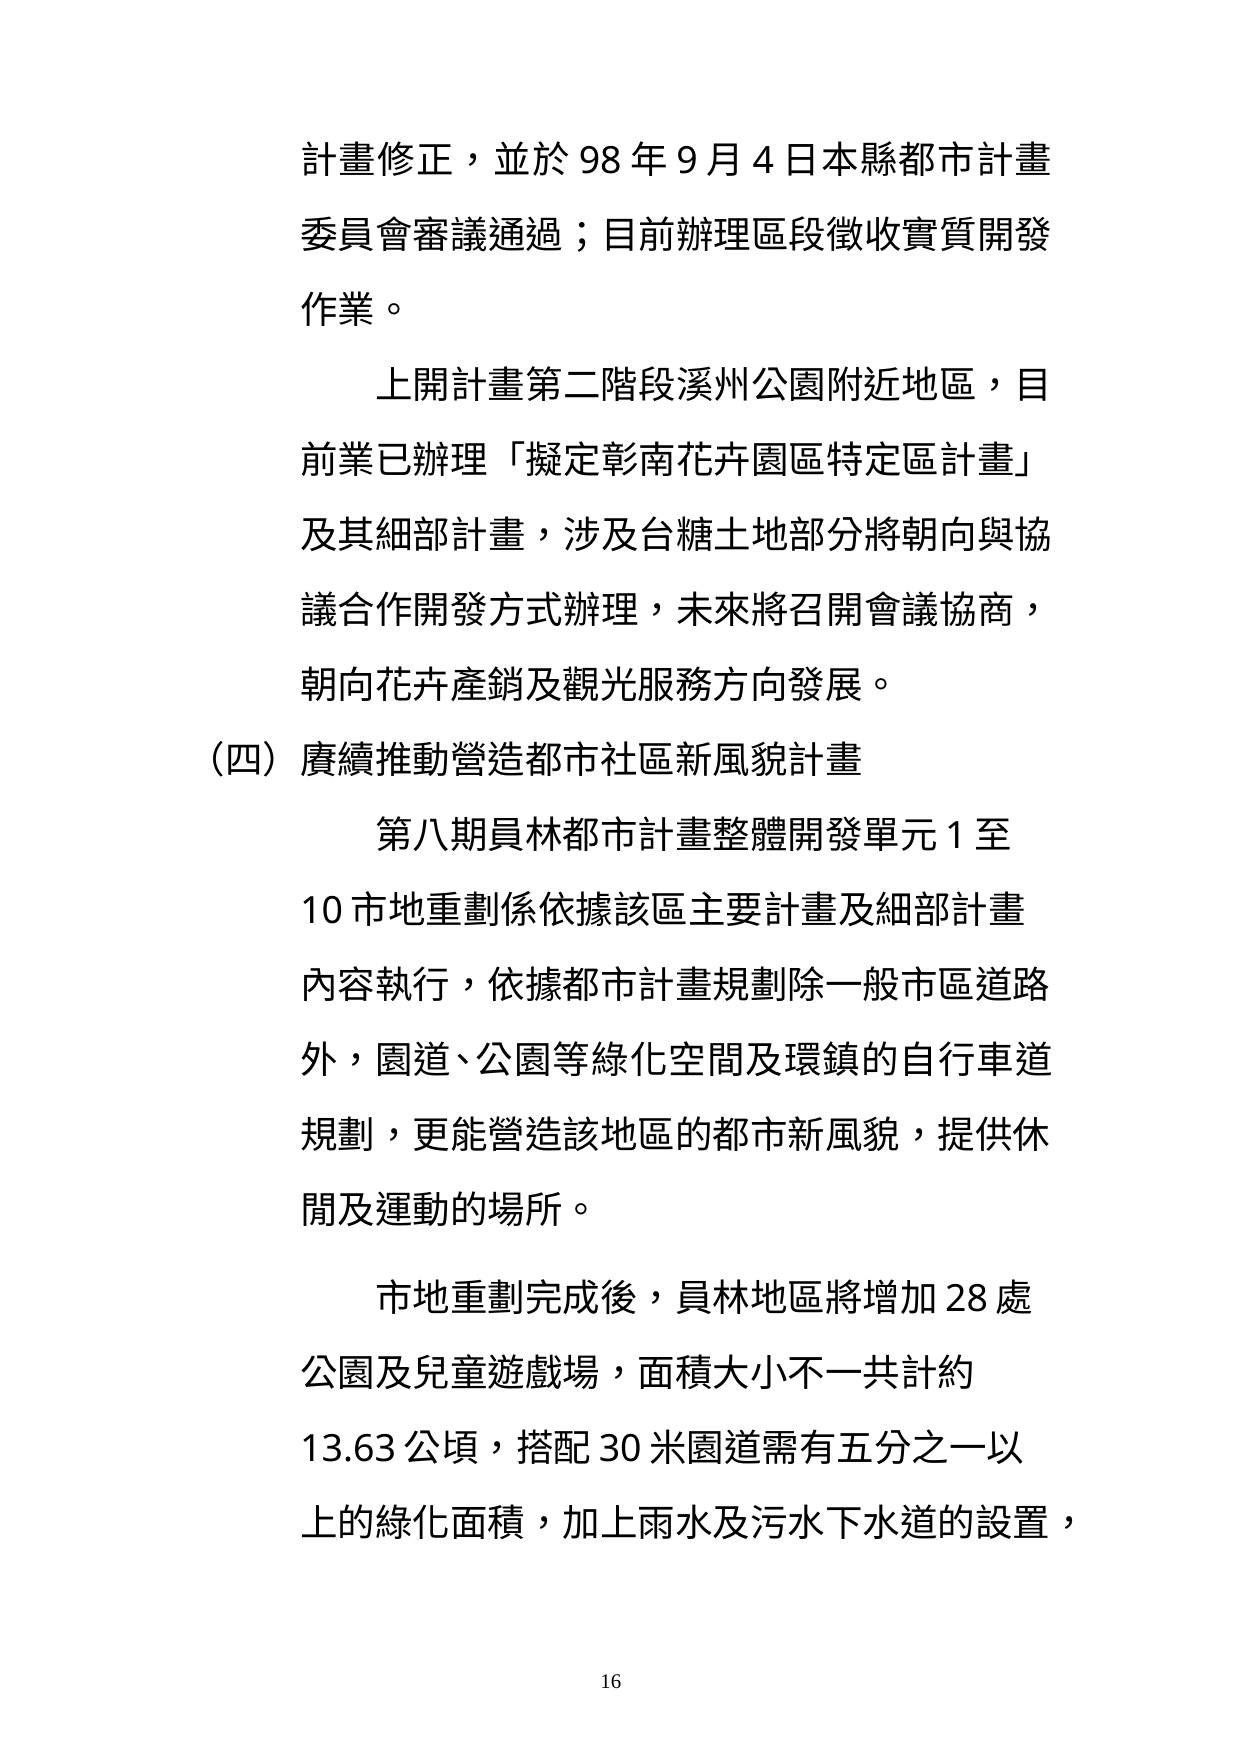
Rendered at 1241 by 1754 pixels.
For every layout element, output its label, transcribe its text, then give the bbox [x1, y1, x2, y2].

text 第八期員林都市計畫整體開發單元1至10市地重劃係依據該區主要計畫及細部計畫內容執行，依據都市計畫規劃除一般市區道路外，園道、公園等綠化空間及環鎮的自行車道規劃，更能營造該地區的都市新風貌，提供休閒及運動的場所。 [300, 795, 1053, 1245]
text 市地重劃完成後，員林地區將增加28處公園及兒童遊戲場，面積大小不一共計約13.63公頃，搭配30米園道需有五分之一以上的綠化面積，加上雨水及污水下水道的設置，電力、自來水等維生管線同時施設，將能提升該地區的生活水準及居住品質。 [300, 1257, 1053, 1557]
text 上開計畫第二階段溪州公園附近地區，目前業已辦理「擬定彰南花卉園區特定區計畫」及其細部計畫，涉及台糖土地部分將朝向與協議合作開發方式辦理，未來將召開會議協商，朝向花卉產銷及觀光服務方向發展。 [300, 345, 1053, 720]
text （四）賡續推動營造都市社區新風貌計畫 [187, 720, 1053, 795]
text 計畫修正，並於98年9月4日本縣都市計畫委員會審議通過；目前辦理區段徵收實質開發作業。 [300, 120, 1053, 345]
